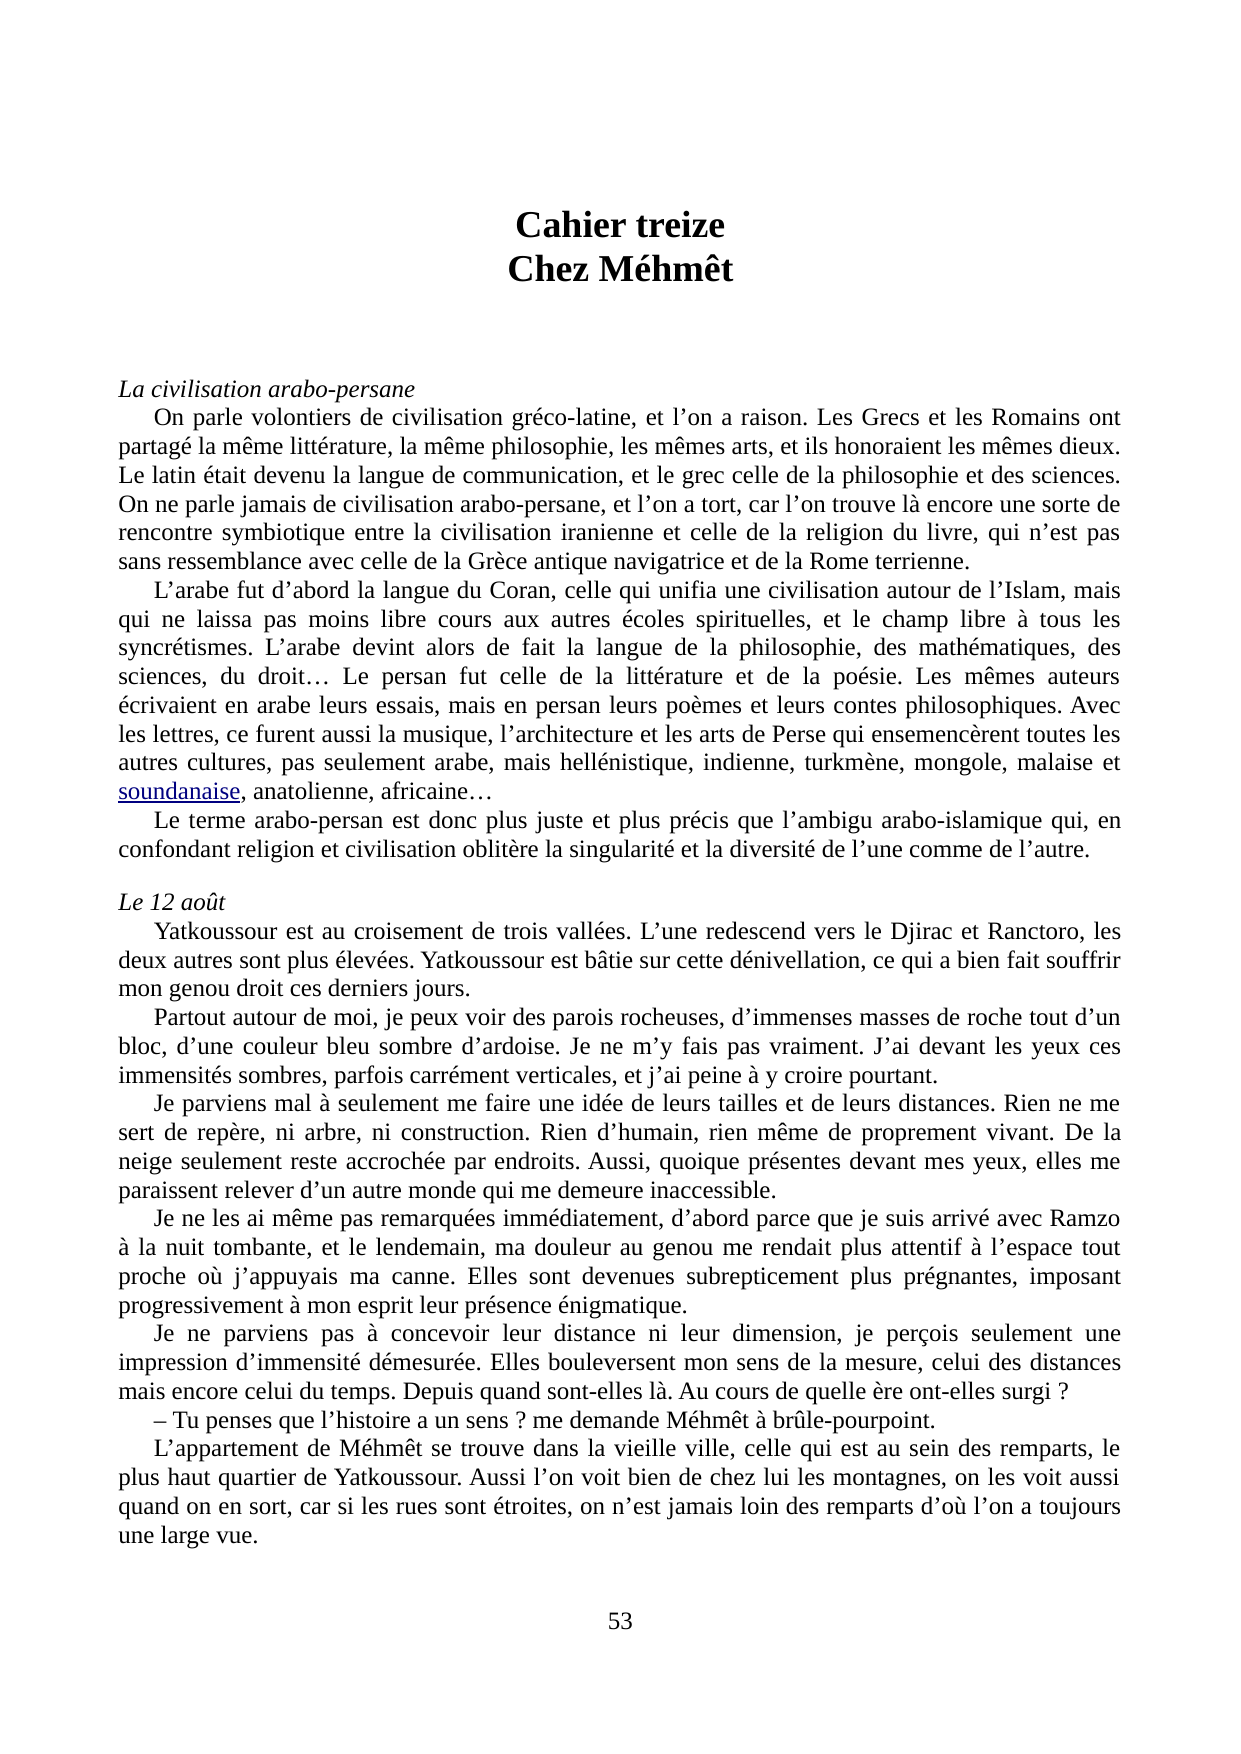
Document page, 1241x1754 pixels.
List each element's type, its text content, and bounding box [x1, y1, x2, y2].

subtitle Cahier treize Chez Méhmêt [118, 202, 1122, 289]
subtitle La civilisation arabo-persane [118, 374, 1122, 402]
text Je ne les ai même pas remarquées immédiatement, d’abord parce que je suis arrivé avec Ramzo à la nuit tombante, et le lendemain, ma douleur au genou me rendait plus attentif à l’espace tout proche où j’appuyais ma canne. Elles sont devenues subrepticement plus prégnantes, imposant progressivement à mon esprit leur présence énigmatique. [118, 1203, 1122, 1318]
text On parle volontiers de civilisation gréco-latine, et l’on a raison. Les Grecs et les Romains ont partagé la même littérature, la même philosophie, les mêmes arts, et ils honoraient les mêmes dieux. Le latin était devenu la langue de communication, et le grec celle de la philosophie et des sciences. On ne parle jamais de civilisation arabo-persane, et l’on a tort, car l’on trouve là encore une sorte de rencontre symbiotique entre la civilisation iranienne et celle de la religion du livre, qui n’est pas sans ressemblance avec celle de la Grèce antique navigatrice et de la Rome terrienne. [118, 402, 1122, 575]
text Partout autour de moi, je peux voir des parois rocheuses, d’immenses masses de roche tout d’un bloc, d’une couleur bleu sombre d’ardoise. Je ne m’y fais pas vraiment. J’ai devant les yeux ces immensités sombres, parfois carrément verticales, et j’ai peine à y croire pourtant. [118, 1002, 1122, 1088]
text – Tu penses que l’histoire a un sens ? me demande Méhmêt à brûle-pourpoint. [118, 1405, 1122, 1433]
text Je parviens mal à seulement me faire une idée de leurs tailles et de leurs distances. Rien ne me sert de repère, ni arbre, ni construction. Rien d’humain, rien même de proprement vivant. De la neige seulement reste accrochée par endroits. Aussi, quoique présentes devant mes yeux, elles me paraissent relever d’un autre monde qui me demeure inaccessible. [118, 1088, 1122, 1203]
text Le terme arabo-persan est donc plus juste et plus précis que l’ambigu arabo-islamique qui, en confondant religion et civilisation oblitère la singularité et la diversité de l’une comme de l’autre. [118, 805, 1122, 862]
subtitle Le 12 août [118, 887, 1122, 916]
text Yatkoussour est au croisement de trois vallées. L’une redescend vers le Djirac et Ranctoro, les deux autres sont plus élevées. Yatkoussour est bâtie sur cette dénivellation, ce qui a bien fait souffrir mon genou droit ces derniers jours. [118, 916, 1122, 1002]
text L’appartement de Méhmêt se trouve dans la vieille ville, celle qui est au sein des remparts, le plus haut quartier de Yatkoussour. Aussi l’on voit bien de chez lui les montagnes, on les voit aussi quand on en sort, car si les rues sont étroites, on n’est jamais loin des remparts d’où l’on a toujours une large vue. [118, 1433, 1122, 1548]
text Je ne parviens pas à concevoir leur distance ni leur dimension, je perçois seulement une impression d’immensité démesurée. Elles bouleversent mon sens de la mesure, celui des distances mais encore celui du temps. Depuis quand sont-elles là. Au cours de quelle ère ont-elles surgi ? [118, 1318, 1122, 1405]
text L’arabe fut d’abord la langue du Coran, celle qui unifia une civilisation autour de l’Islam, mais qui ne laissa pas moins libre cours aux autres écoles spirituelles, et le champ libre à tous les syncrétismes. L’arabe devint alors de fait la langue de la philosophie, des mathématiques, des sciences, du droit… Le persan fut celle de la littérature et de la poésie. Les mêmes auteurs écrivaient en arabe leurs essais, mais en persan leurs poèmes et leurs contes philosophiques. Avec les lettres, ce furent aussi la musique, l’architecture et les arts de Perse qui ensemencèrent toutes les autres cultures, pas seulement arabe, mais hellénistique, indienne, turkmène, mongole, malaise et soundanaise, anatolienne, africaine… [118, 575, 1122, 805]
